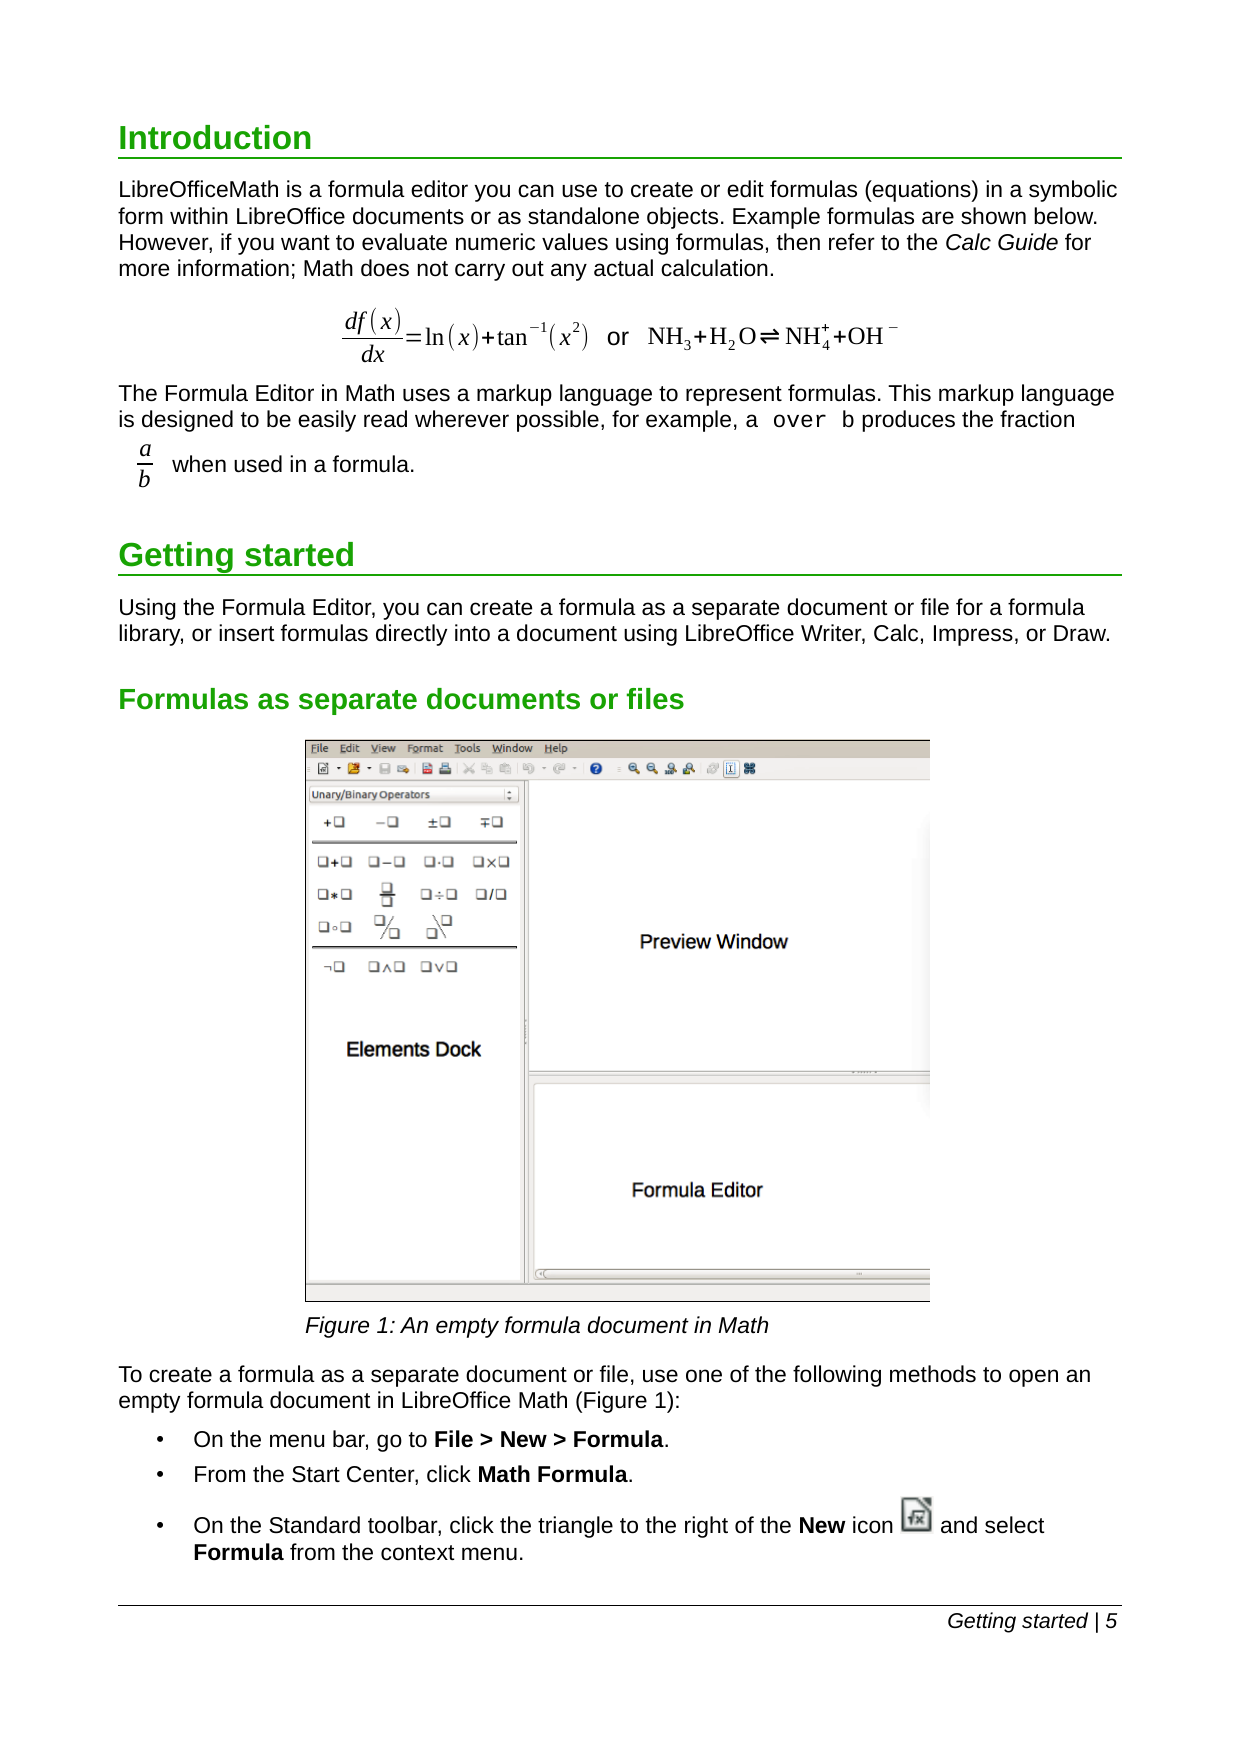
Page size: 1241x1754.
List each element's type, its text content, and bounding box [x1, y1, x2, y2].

subtitle Getting started [118, 535, 1122, 574]
text Using the Formula Editor, you can create a formula as a separate document or file for a formula library, or insert formulas directly into a document using LibreOffice Writer, Calc, Impress, or Draw. [118, 593, 1122, 646]
text Figure 1: An empty formula document in Math [305, 1312, 935, 1339]
text or [118, 306, 1122, 368]
subtitle Introduction [118, 118, 1122, 157]
picture [306, 741, 930, 1301]
text The Formula Editor in Math uses a markup language to represent formulas. This markup language is designed to be easily read wherever possible, for example, a over b produces the fractionwhen used in a formula. [118, 379, 1122, 493]
picture [900, 1496, 934, 1534]
list On the Standard toolbar, click the triangle to the right of the New icon and select Formula from the context menu. [156, 1496, 1122, 1565]
text LibreOfficeMath is a formula editor you can use to create or edit formulas (equations) in a symbolic form within LibreOffice documents or as standalone objects. Example formulas are shown below. However, if you want to evaluate numeric values using formulas, then refer to the Calc Guide for more information; Math does not carry out any actual calculation. [118, 176, 1122, 282]
subtitle Formulas as separate documents or files [118, 682, 1122, 716]
list From the Start Center, click Math Formula. [156, 1461, 1122, 1487]
text To create a formula as a separate document or file, use one of the following methods to open an empty formula document in LibreOffice Math (Figure 1): [118, 1361, 1122, 1413]
list On the menu bar, go to File > New > Formula. [156, 1426, 1122, 1452]
